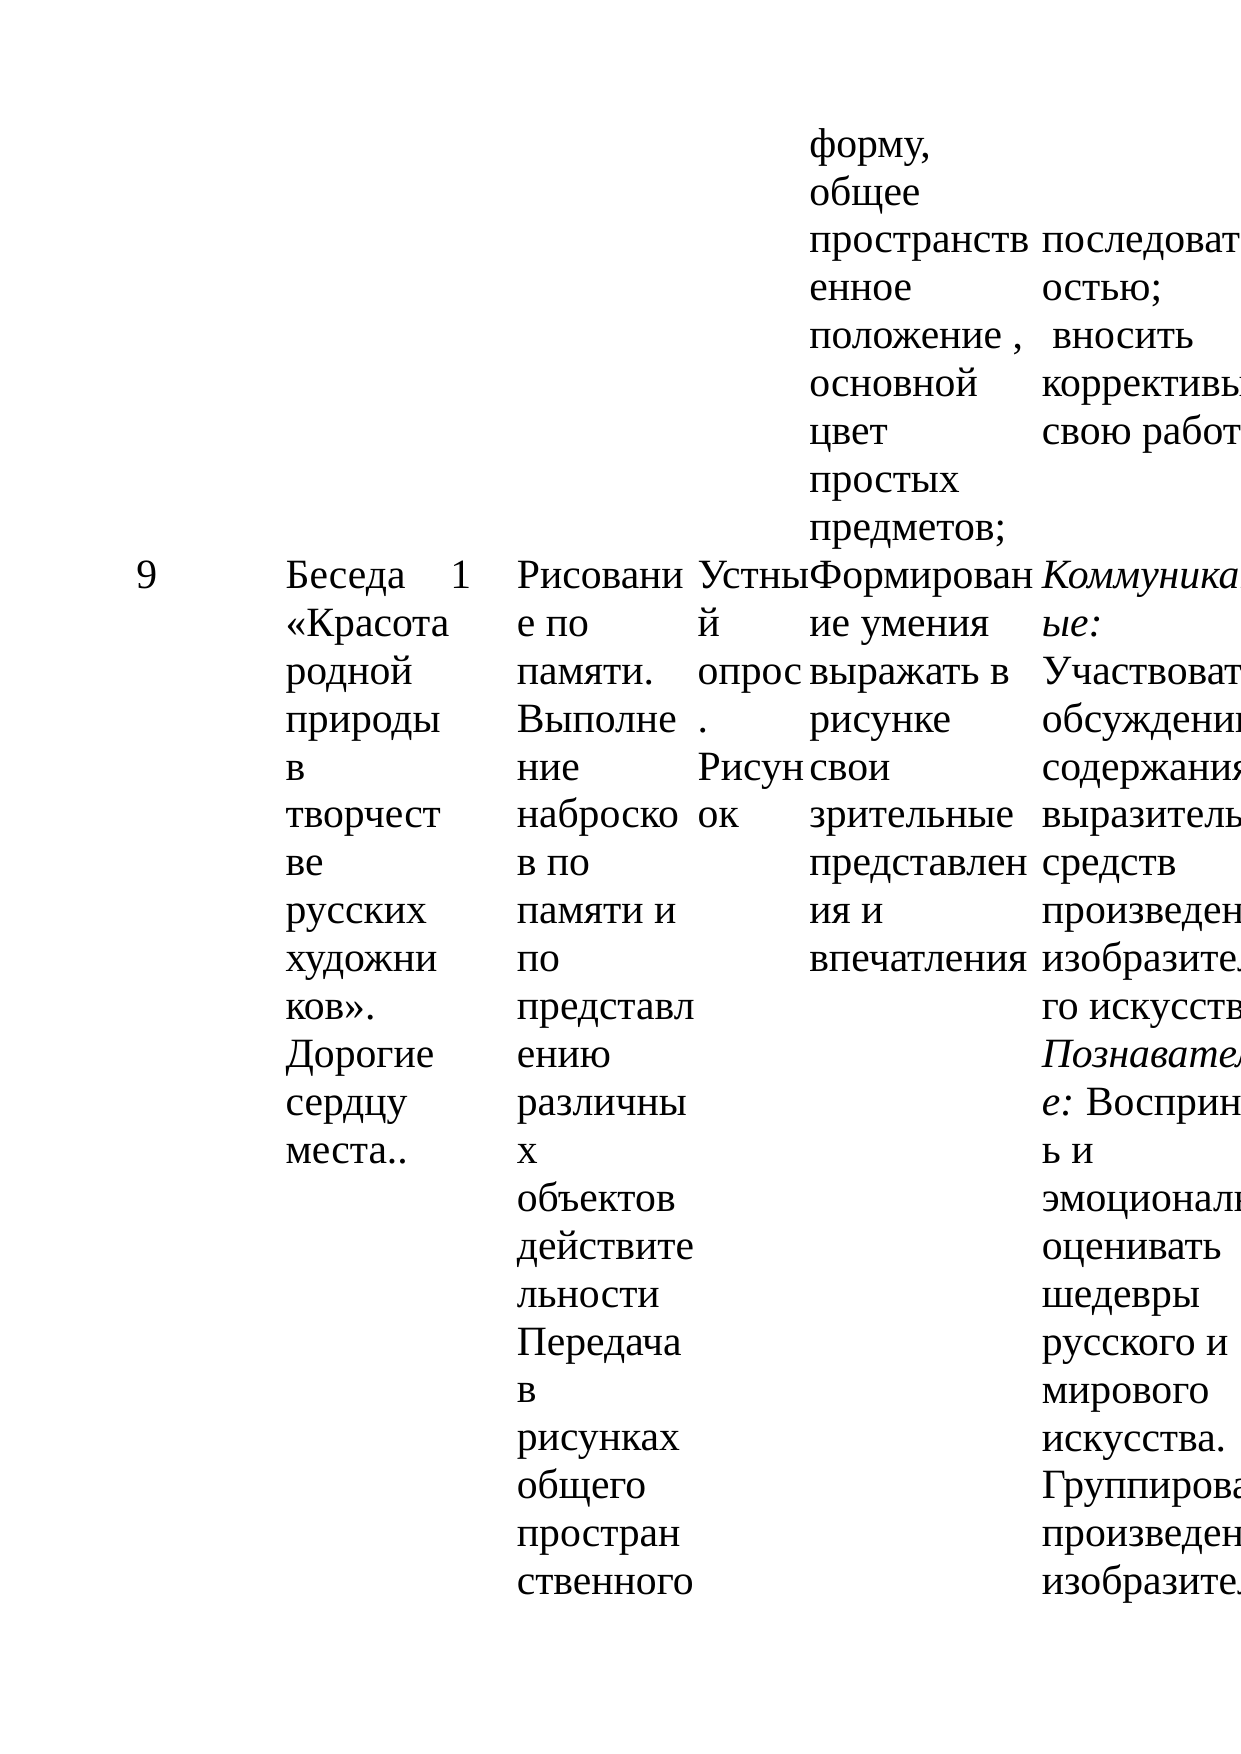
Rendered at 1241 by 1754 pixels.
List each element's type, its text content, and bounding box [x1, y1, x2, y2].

table_cell 1 [450, 549, 517, 1604]
table_cell [285, 118, 450, 549]
table_cell [698, 118, 809, 549]
table_cell [450, 118, 517, 549]
table_cell форму, общее пространственное положение ,основной цвет простых предметов; [809, 118, 1042, 549]
table_cell [175, 118, 285, 549]
table_cell Коммуникативные: Участвовать в обсуждении содержания и выразительных средств произведений изобразительного искусства. Познавательные: Воспринимать и эмоционально оценивать шедевры русского и мирового искусства. Группировать произведения изобразительных искусств по видам [1042, 549, 1240, 1604]
table_cell Формирование умения выражать в рисунке свои зрительные представления и впечатления [809, 549, 1042, 1604]
table_cell 9 [118, 549, 175, 1604]
table_cell Устный опрос. Рисунок [698, 549, 809, 1604]
table_cell Беседа «Красота родной природы в творчестве русских художников». Дорогие сердцу места.. [285, 549, 450, 1604]
table_cell Рисование по памяти. Выполнение набросков по памяти и по представлению различных объектов действительности Передача в рисунках общего пространственного [517, 549, 697, 1604]
table_cell [175, 549, 285, 1604]
table_cell [517, 118, 697, 549]
table_cell Личностные: формирование положительного отношения к урокам изобразительного искусства. Регулятивные: осуществлять пошаговый контроль своих действий, используя способ сличения своей работы с заданной в учебнике последовательностью; вносить коррективы в свою работу; [1042, 118, 1240, 549]
table_cell [118, 118, 175, 549]
